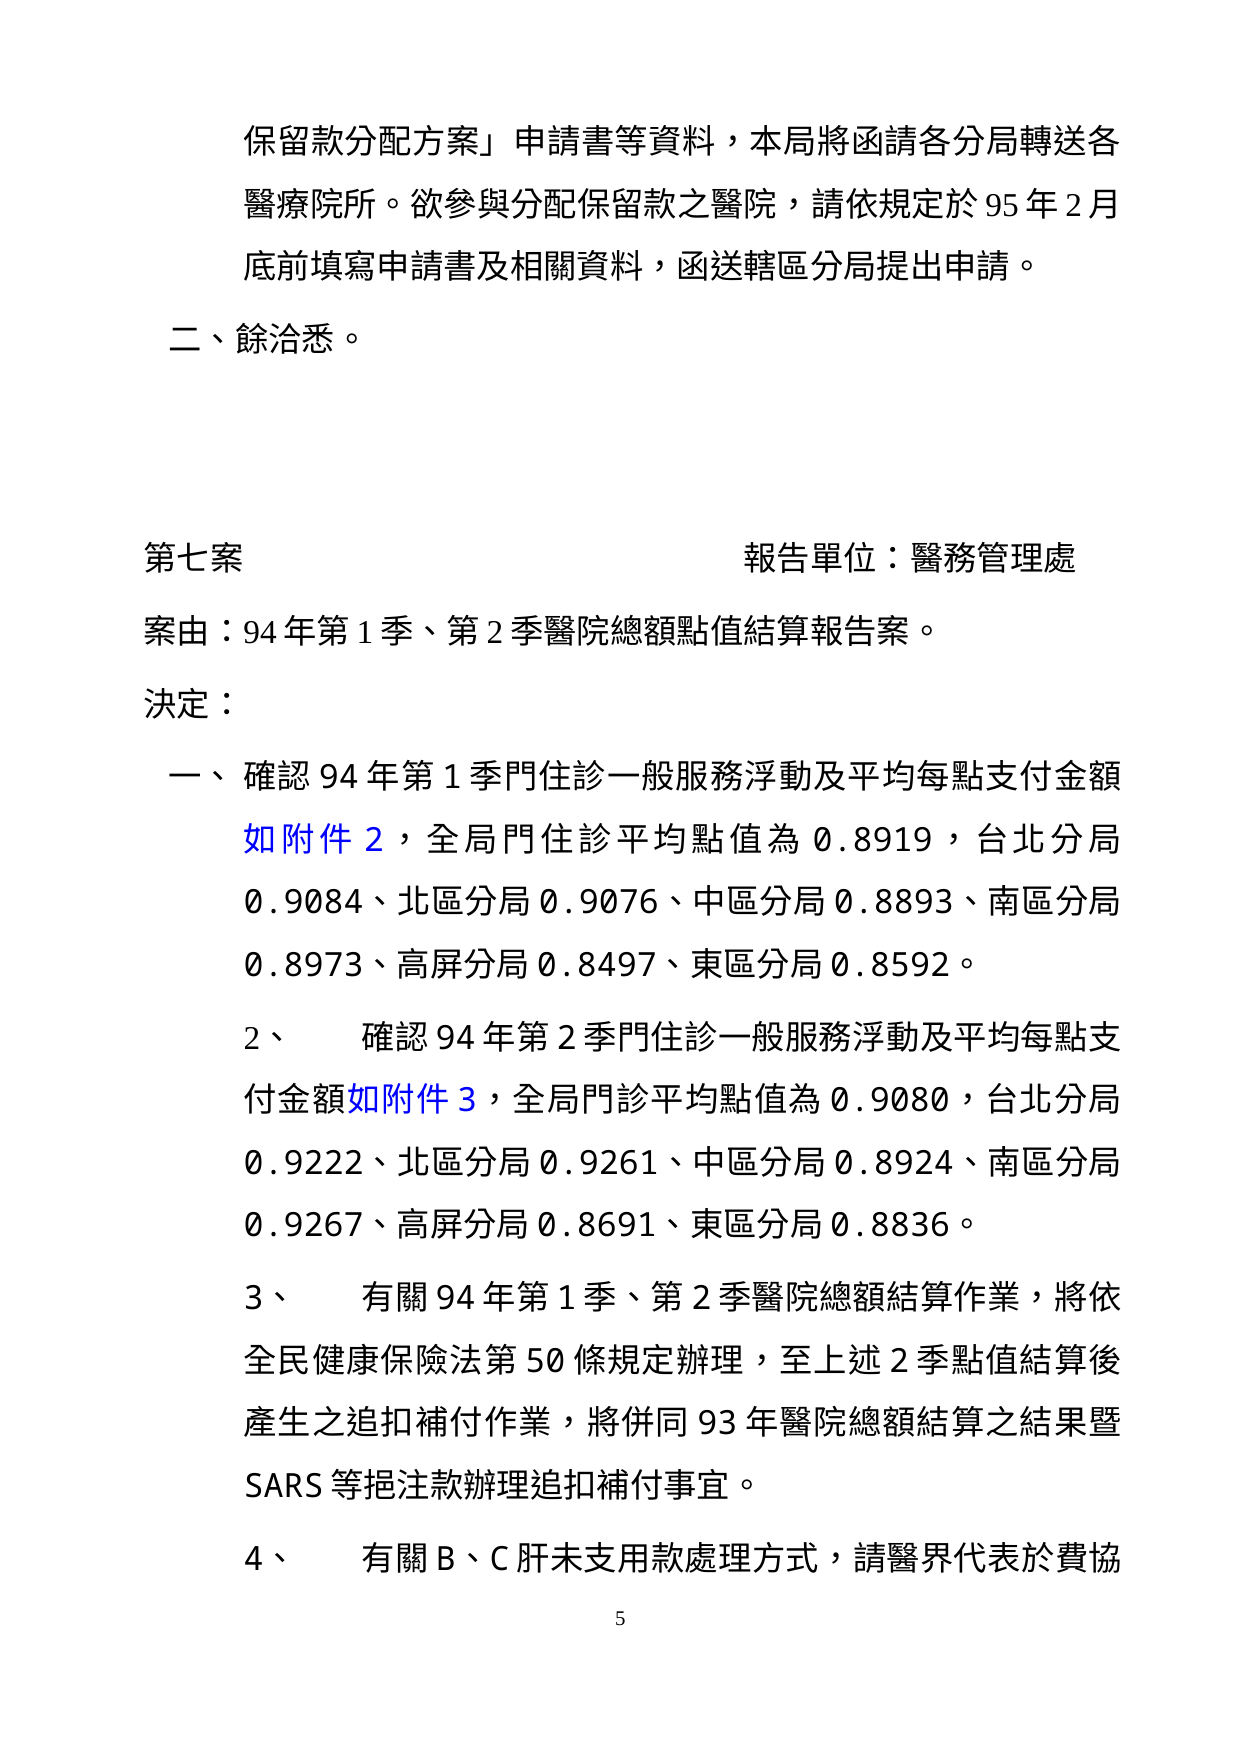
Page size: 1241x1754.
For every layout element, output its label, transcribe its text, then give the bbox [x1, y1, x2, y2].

text 案由：94年第1季、第2季醫院總額點值結算報告案。 [143, 587, 1122, 649]
text 決定： [143, 660, 1122, 722]
list 有關94年第1季、第2季醫院總額結算作業，將依全民健康保險法第50條規定辦理，至上述2季點值結算後產生之追扣補付作業，將併同93年醫院總額結算之結果暨SARS等挹注款辦理追扣補付事宜。 [243, 1254, 1122, 1504]
list 有關B、C肝未支用款處理方式，請醫界代表於費協 [243, 1514, 1122, 1577]
text 一、 確認94年第1季門住診一般服務浮動及平均每點支付金額如附件2，全局門住診平均點值為0.8919，台北分局0.9084、北區分局0.9076、中區分局0.8893、南區分局0.8973、高屏分局0.8497、東區分局0.8592。 [168, 733, 1122, 983]
text 二、餘洽悉。 [168, 295, 1122, 358]
list 確認94年第2季門住診一般服務浮動及平均每點支付金額如附件3，全局門診平均點值為0.9080，台北分局0.9222、北區分局0.9261、中區分局0.8924、南區分局0.9267、高屏分局0.8691、東區分局0.8836。 [243, 993, 1122, 1243]
text 第七案 報告單位：醫務管理處 [143, 514, 1122, 577]
text 保留款分配方案」申請書等資料，本局將函請各分局轉送各醫療院所。欲參與分配保留款之醫院，請依規定於95年2月底前填寫申請書及相關資料，函送轄區分局提出申請。 [168, 97, 1122, 285]
